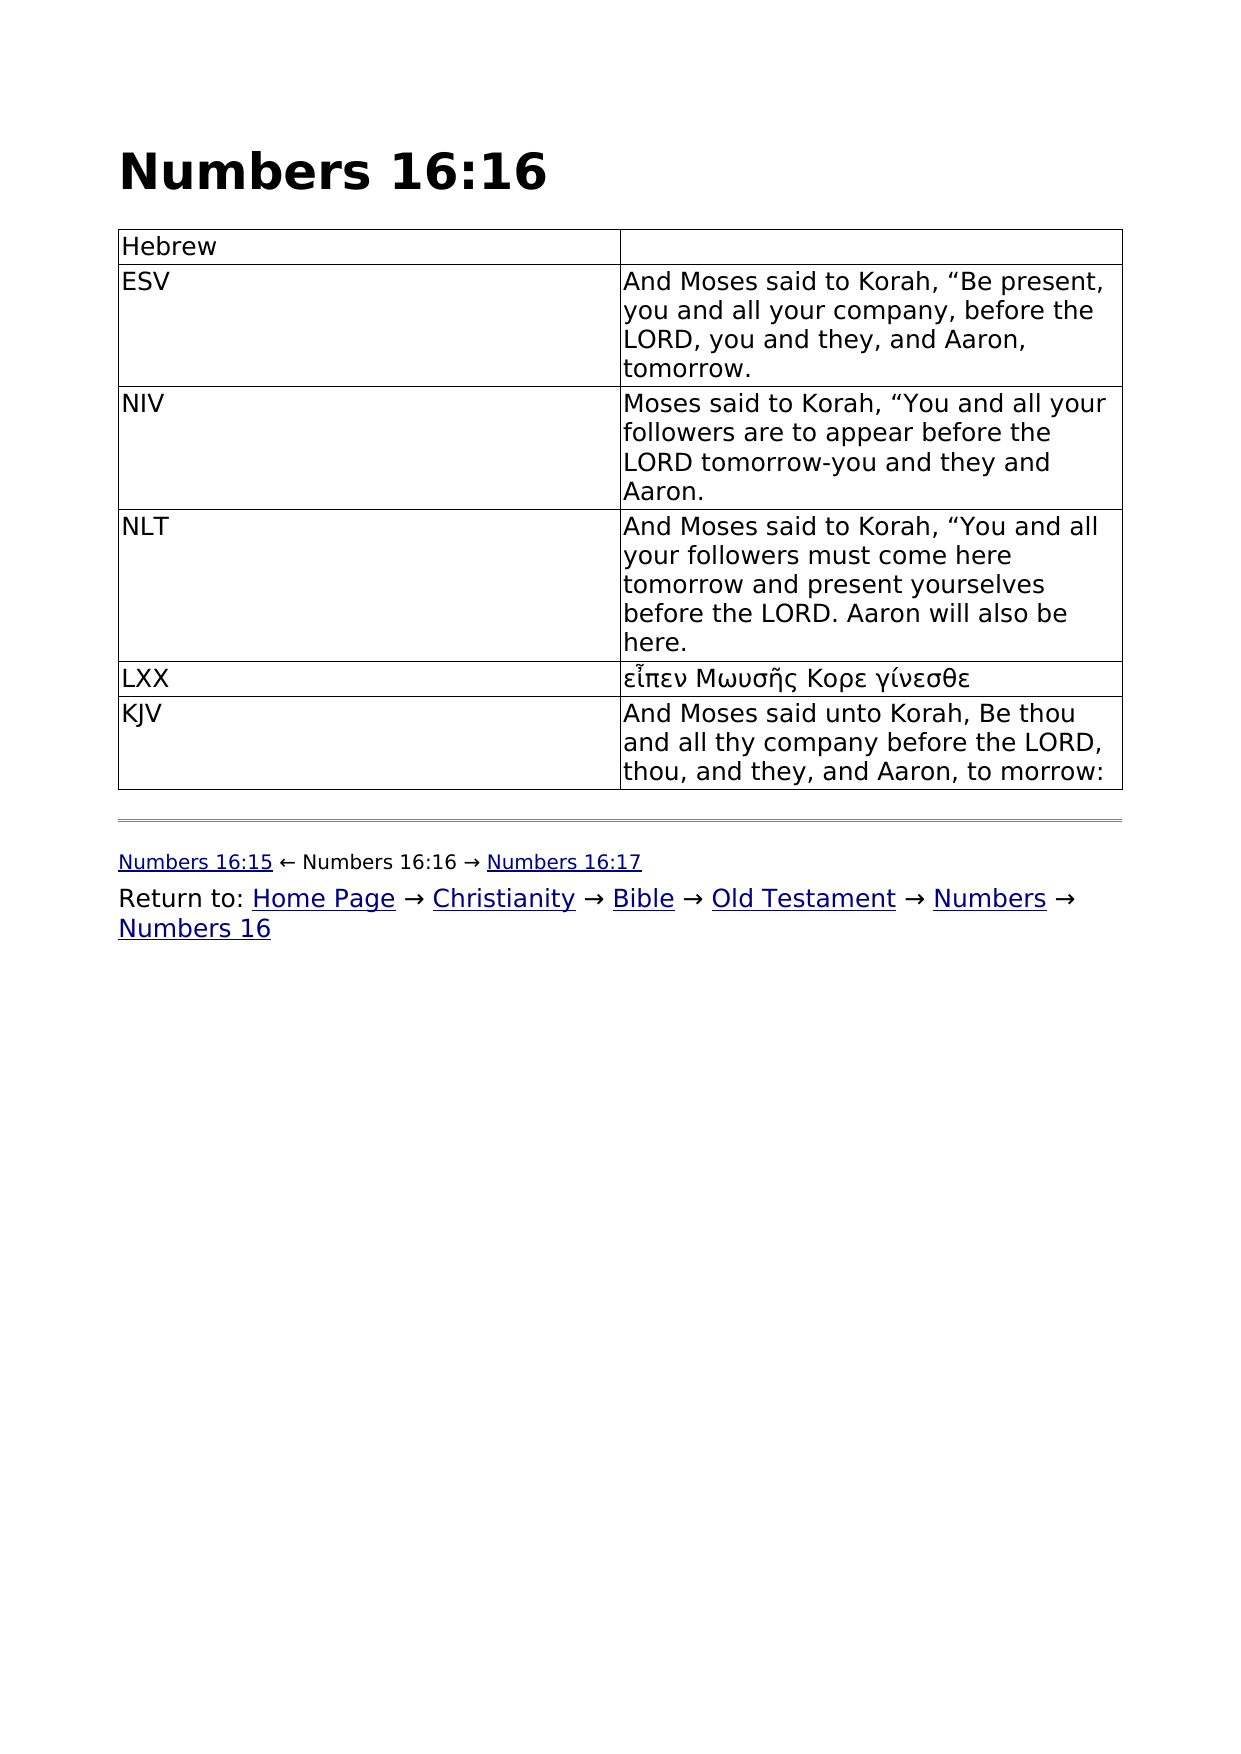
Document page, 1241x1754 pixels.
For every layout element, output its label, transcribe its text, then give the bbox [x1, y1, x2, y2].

table_cell LXX [119, 662, 620, 696]
table_cell KJV [119, 697, 620, 789]
table_cell NIV [119, 387, 620, 509]
text Return to: Home Page → Christianity → Bible → Old Testament → Numbers → Numbers 16 [118, 884, 1122, 943]
table_cell And Moses said to Korah, “You and all your followers must come here tomorrow and present yourselves before the LORD. Aaron will also be here. [621, 510, 1122, 661]
table_cell ESV [119, 265, 620, 386]
table_cell εἶπεν Μωυσῆς Κορε γίνεσθε [621, 662, 1122, 696]
table_cell And Moses said to Korah, “Be present, you and all your company, before the LORD, you and they, and Aaron, tomorrow. [621, 265, 1122, 386]
table_cell Moses said to Korah, “You and all your followers are to appear before the LORD tomorrow-you and they and Aaron. [621, 387, 1122, 509]
table_header [621, 230, 1122, 264]
subtitle Numbers 16:16 [118, 143, 1122, 201]
table_header Hebrew [119, 230, 620, 264]
text Numbers 16:15 ← Numbers 16:16 → Numbers 16:17 [118, 851, 1122, 884]
table_cell NLT [119, 510, 620, 661]
table_cell And Moses said unto Korah, Be thou and all thy company before the LORD, thou, and they, and Aaron, to morrow: [621, 697, 1122, 789]
